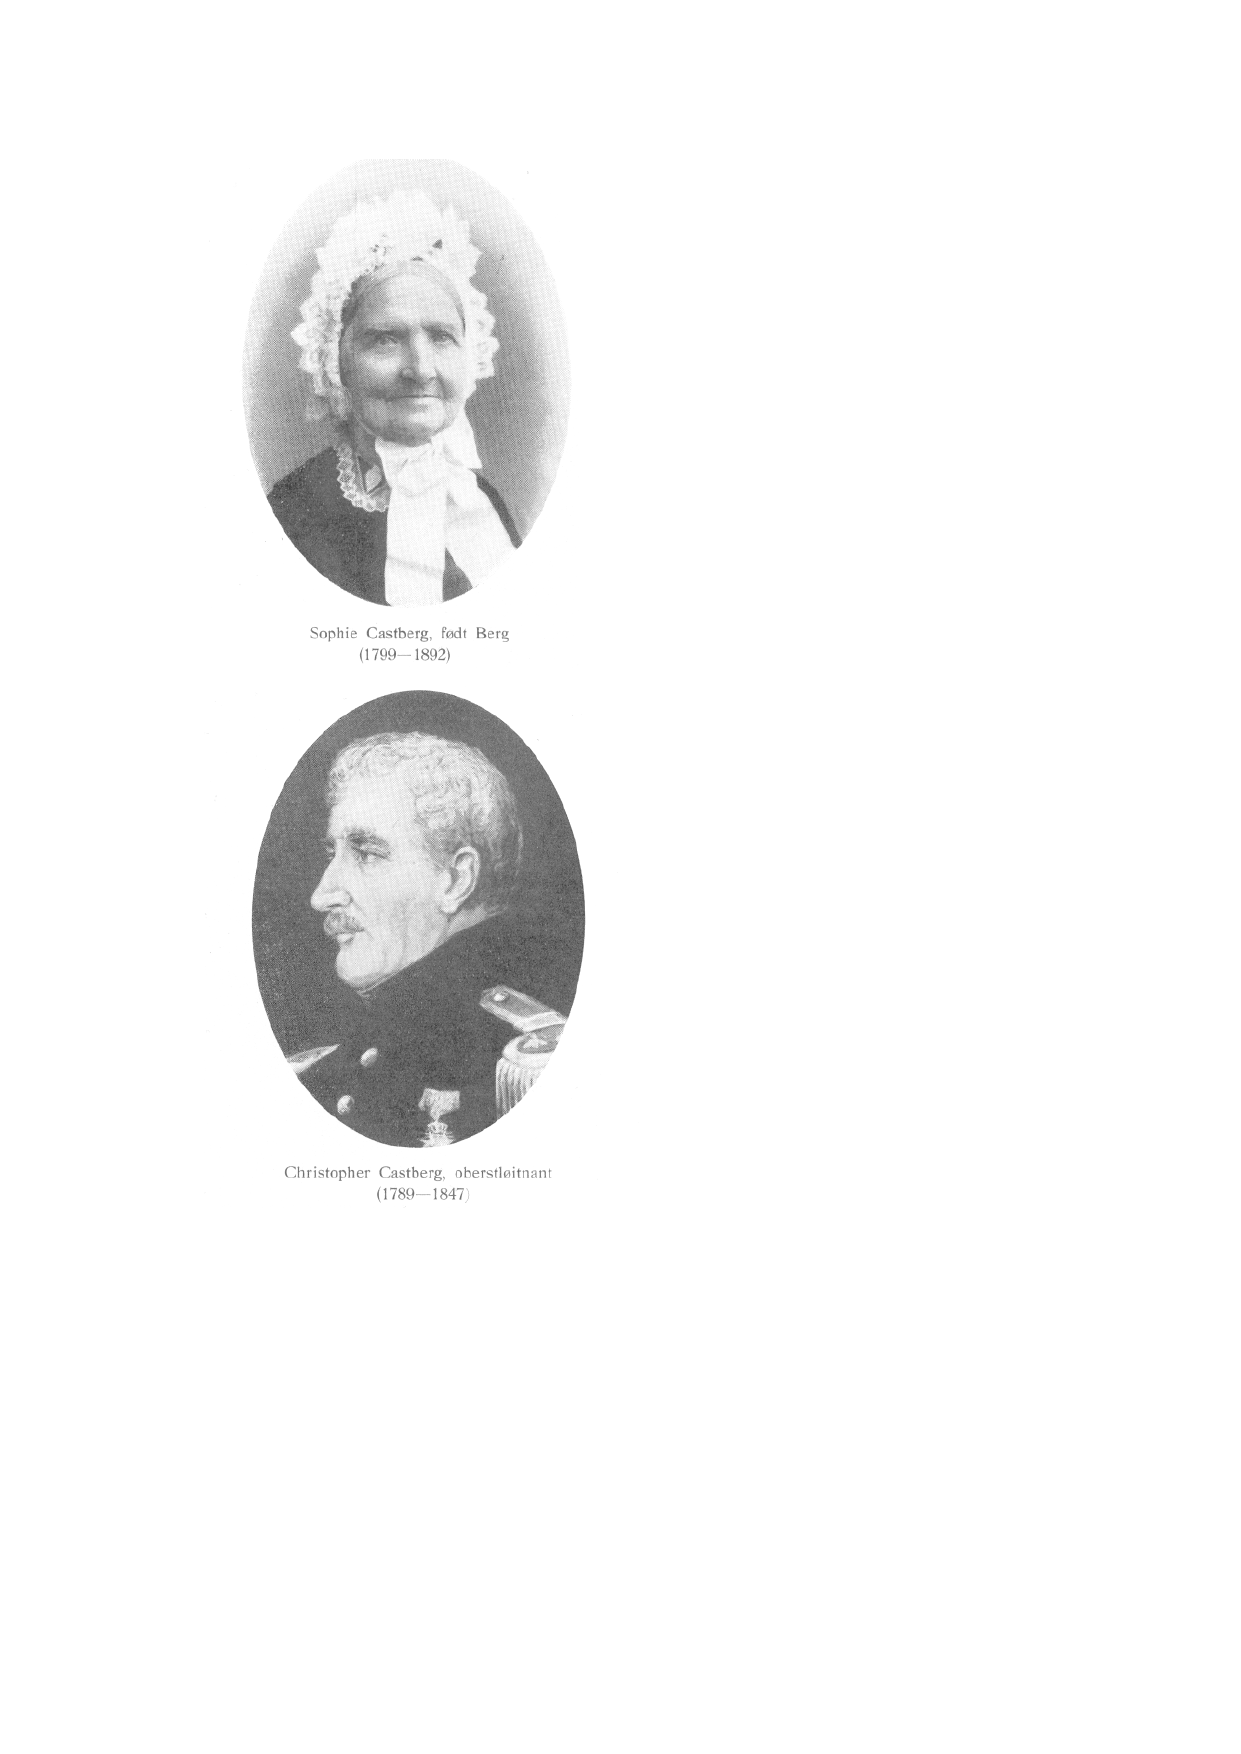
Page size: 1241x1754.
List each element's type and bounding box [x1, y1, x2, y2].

picture [204, 159, 579, 668]
picture [204, 686, 643, 1208]
